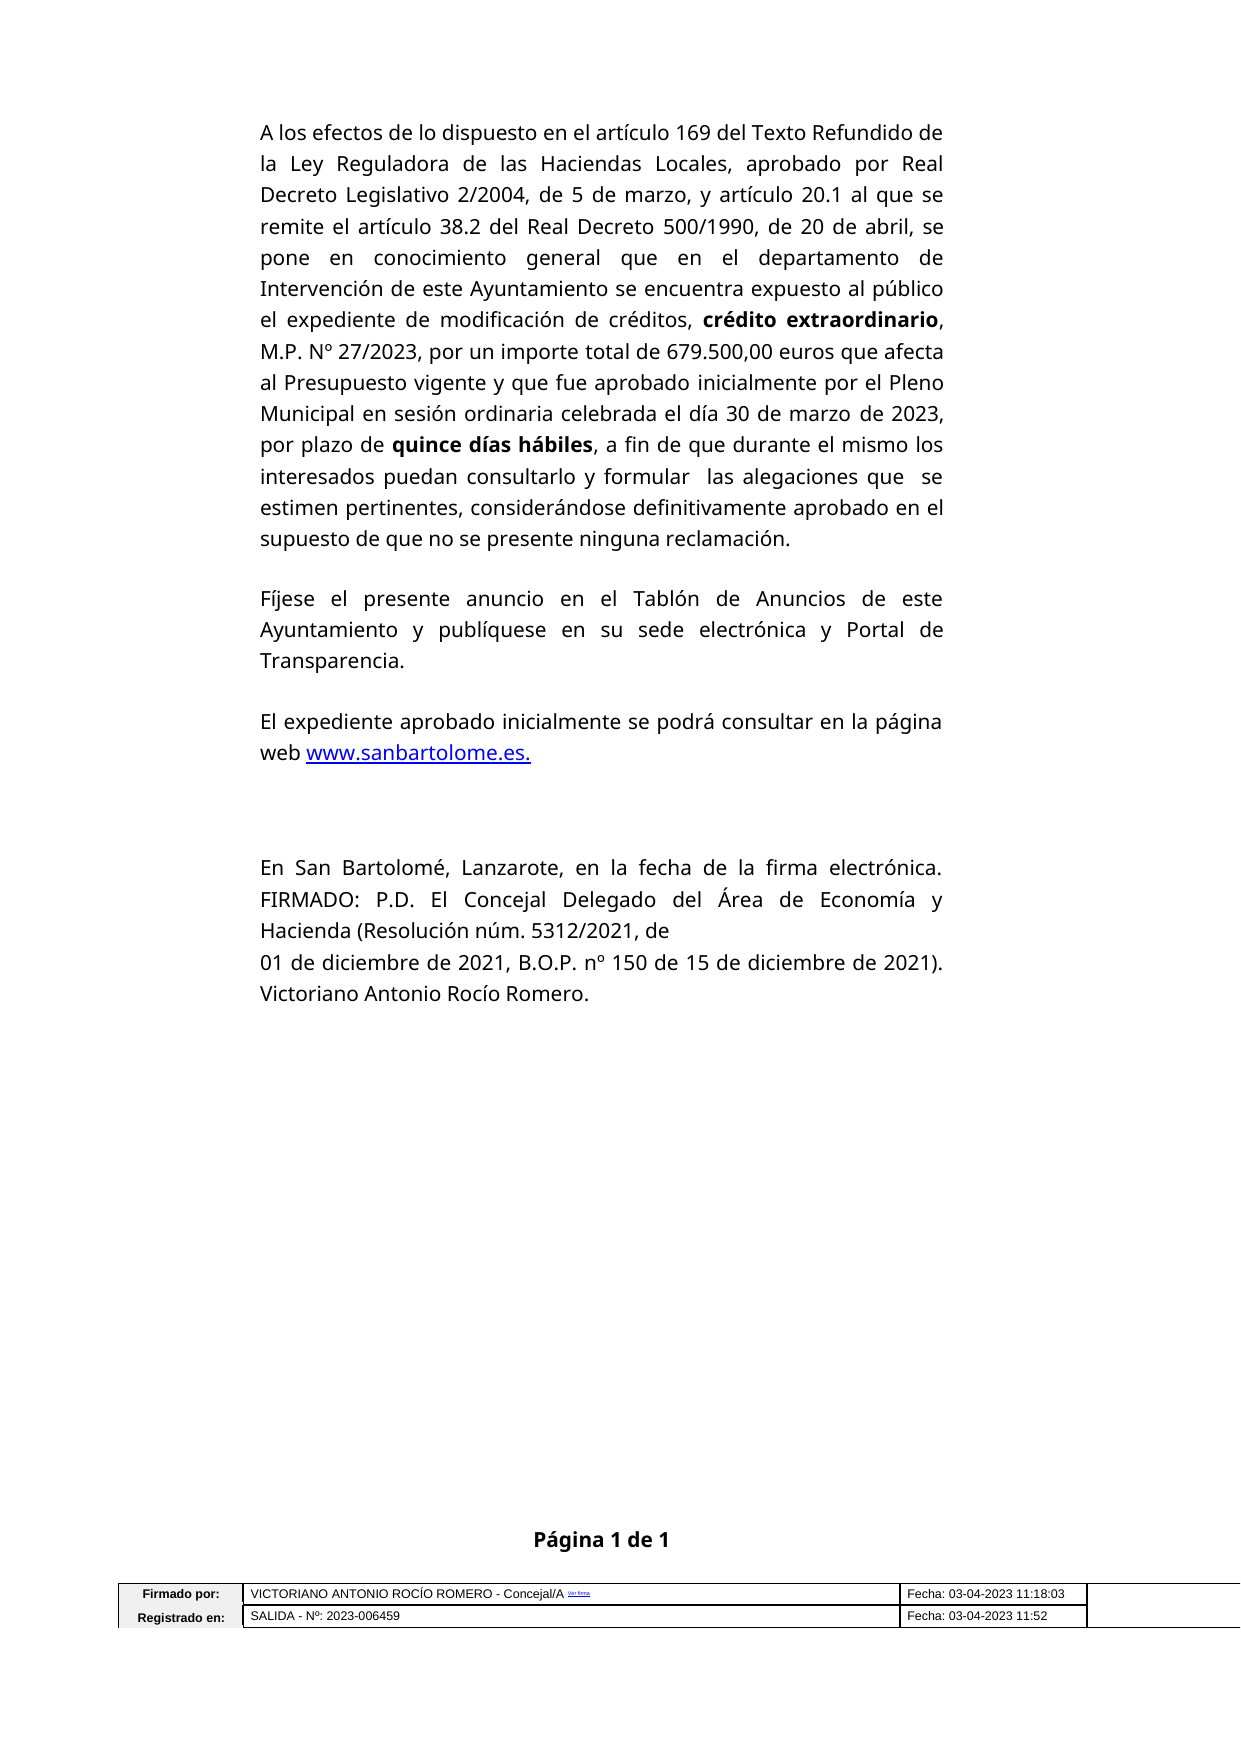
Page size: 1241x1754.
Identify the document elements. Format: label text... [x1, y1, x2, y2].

text Página 1 de 1 [118, 1526, 1085, 1554]
table_cell SALIDA - Nº: 2023-006459 [244, 1606, 899, 1627]
table_cell Fecha: 03-04-2023 11:52 [901, 1606, 1086, 1627]
text El expediente aprobado inicialmente se podrá consultar en la página web www.sanbartolome.es. [260, 707, 944, 767]
table_header VICTORIANO ANTONIO ROCÍO ROMERO - Concejal/A Ver firma [244, 1584, 899, 1604]
table_header [1088, 1584, 1240, 1627]
table_header Firmado por: [119, 1584, 242, 1602]
text Fíjese el presente anuncio en el Tablón de Anuncios de este Ayuntamiento y publíquese en su sede electrónica y Portal de Transparencia. [260, 584, 944, 675]
table_cell Registrado en: [119, 1608, 242, 1625]
table_header Fecha: 03-04-2023 11:18:03 [901, 1584, 1086, 1604]
text En San Bartolomé, Lanzarote, en la fecha de la firma electrónica. FIRMADO: P.D. El Concejal Delegado del Área de Economía y Hacienda (Resolución núm. 5312/2021, de [260, 853, 943, 944]
text 01 de diciembre de 2021, B.O.P. nº 150 de 15 de diciembre de 2021). Victoriano Antonio Rocío Romero. [260, 948, 944, 1007]
text A los efectos de lo dispuesto en el artículo 169 del Texto Refundido de la Ley Reguladora de las Haciendas Locales, aprobado por Real Decreto Legislativo 2/2004, de 5 de marzo, y artículo 20.1 al que se remite el artículo 38.2 del Real Decreto 500/1990, de 20 de abril, se pone en conocimiento general que en el departamento de Intervención de este Ayuntamiento se encuentra expuesto al público el expediente de modificación de créditos, crédito extraordinario, M.P. Nº 27/2023, por un importe total de 679.500,00 euros que afecta al Presupuesto vigente y que fue aprobado inicialmente por el Pleno Municipal en sesión ordinaria celebrada el día 30 de marzo de 2023, por plazo de quince días hábiles, a fin de que durante el mismo los interesados puedan consultarlo y formular las alegaciones que se estimen pertinentes, considerándose definitivamente aprobado en el supuesto de que no se presente ninguna reclamación. [260, 118, 944, 553]
